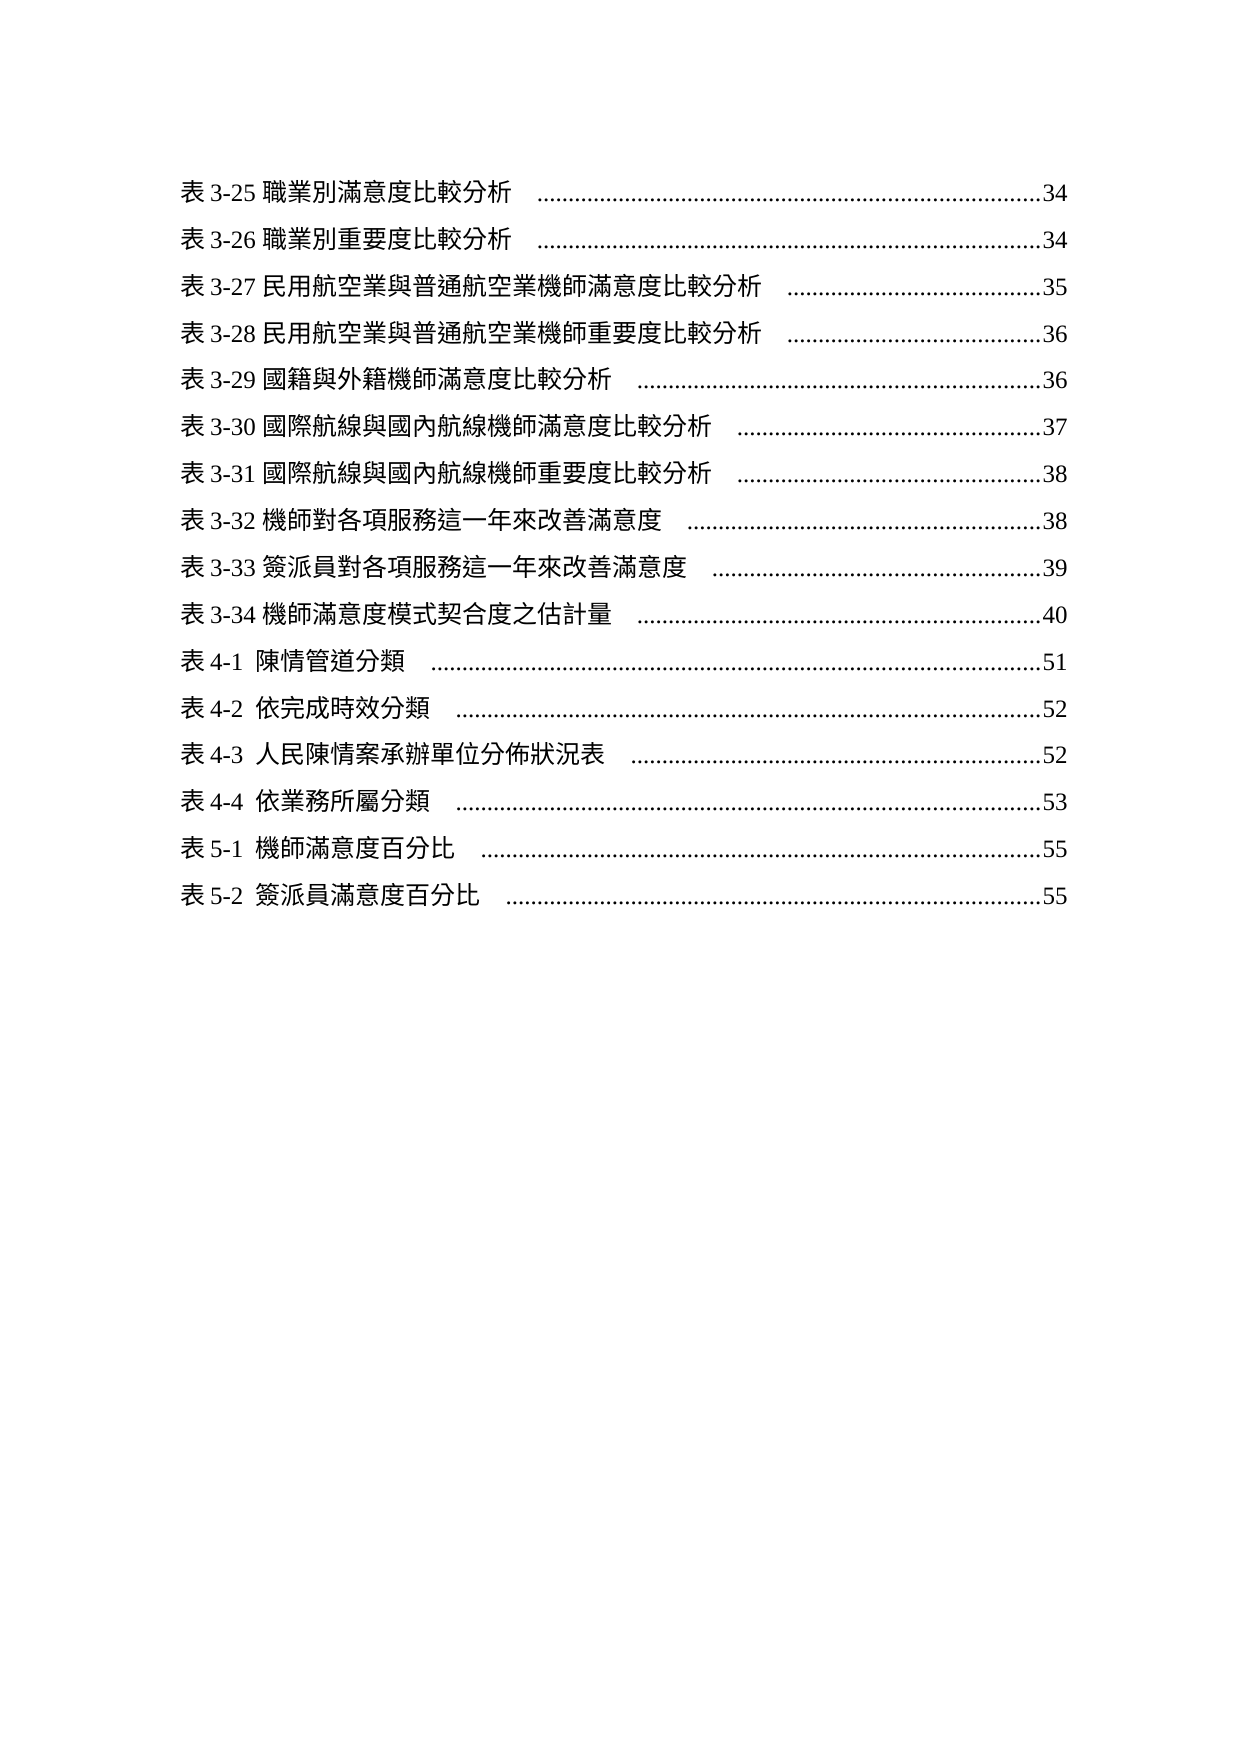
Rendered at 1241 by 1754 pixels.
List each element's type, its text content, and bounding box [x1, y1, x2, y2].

text 表3-31 國際航線與國內航線機師重要度比較分析 38 [101, 453, 1146, 491]
text 表4-3 人民陳情案承辦單位分佈狀況表 52 [101, 734, 1146, 772]
text 表3-34 機師滿意度模式契合度之估計量 40 [101, 594, 1146, 631]
text 表5-1 機師滿意度百分比 55 [101, 828, 1146, 866]
text 表4-2 依完成時效分類 52 [101, 687, 1146, 725]
text 表3-33 簽派員對各項服務這一年來改善滿意度 39 [101, 547, 1146, 584]
text 表3-30 國際航線與國內航線機師滿意度比較分析 37 [101, 406, 1146, 444]
text 表3-32 機師對各項服務這一年來改善滿意度 38 [101, 500, 1146, 537]
text 表3-29 國籍與外籍機師滿意度比較分析 36 [101, 359, 1146, 397]
text 表3-25 職業別滿意度比較分析 34 [101, 172, 1146, 209]
text 表3-28 民用航空業與普通航空業機師重要度比較分析 36 [101, 312, 1146, 350]
text 表3-26 職業別重要度比較分析 34 [101, 219, 1146, 256]
text 表4-1 陳情管道分類 51 [101, 641, 1146, 678]
text 表5-2 簽派員滿意度百分比 55 [101, 875, 1146, 912]
text 表3-27 民用航空業與普通航空業機師滿意度比較分析 35 [101, 266, 1146, 303]
text 表4-4 依業務所屬分類 53 [101, 781, 1146, 819]
